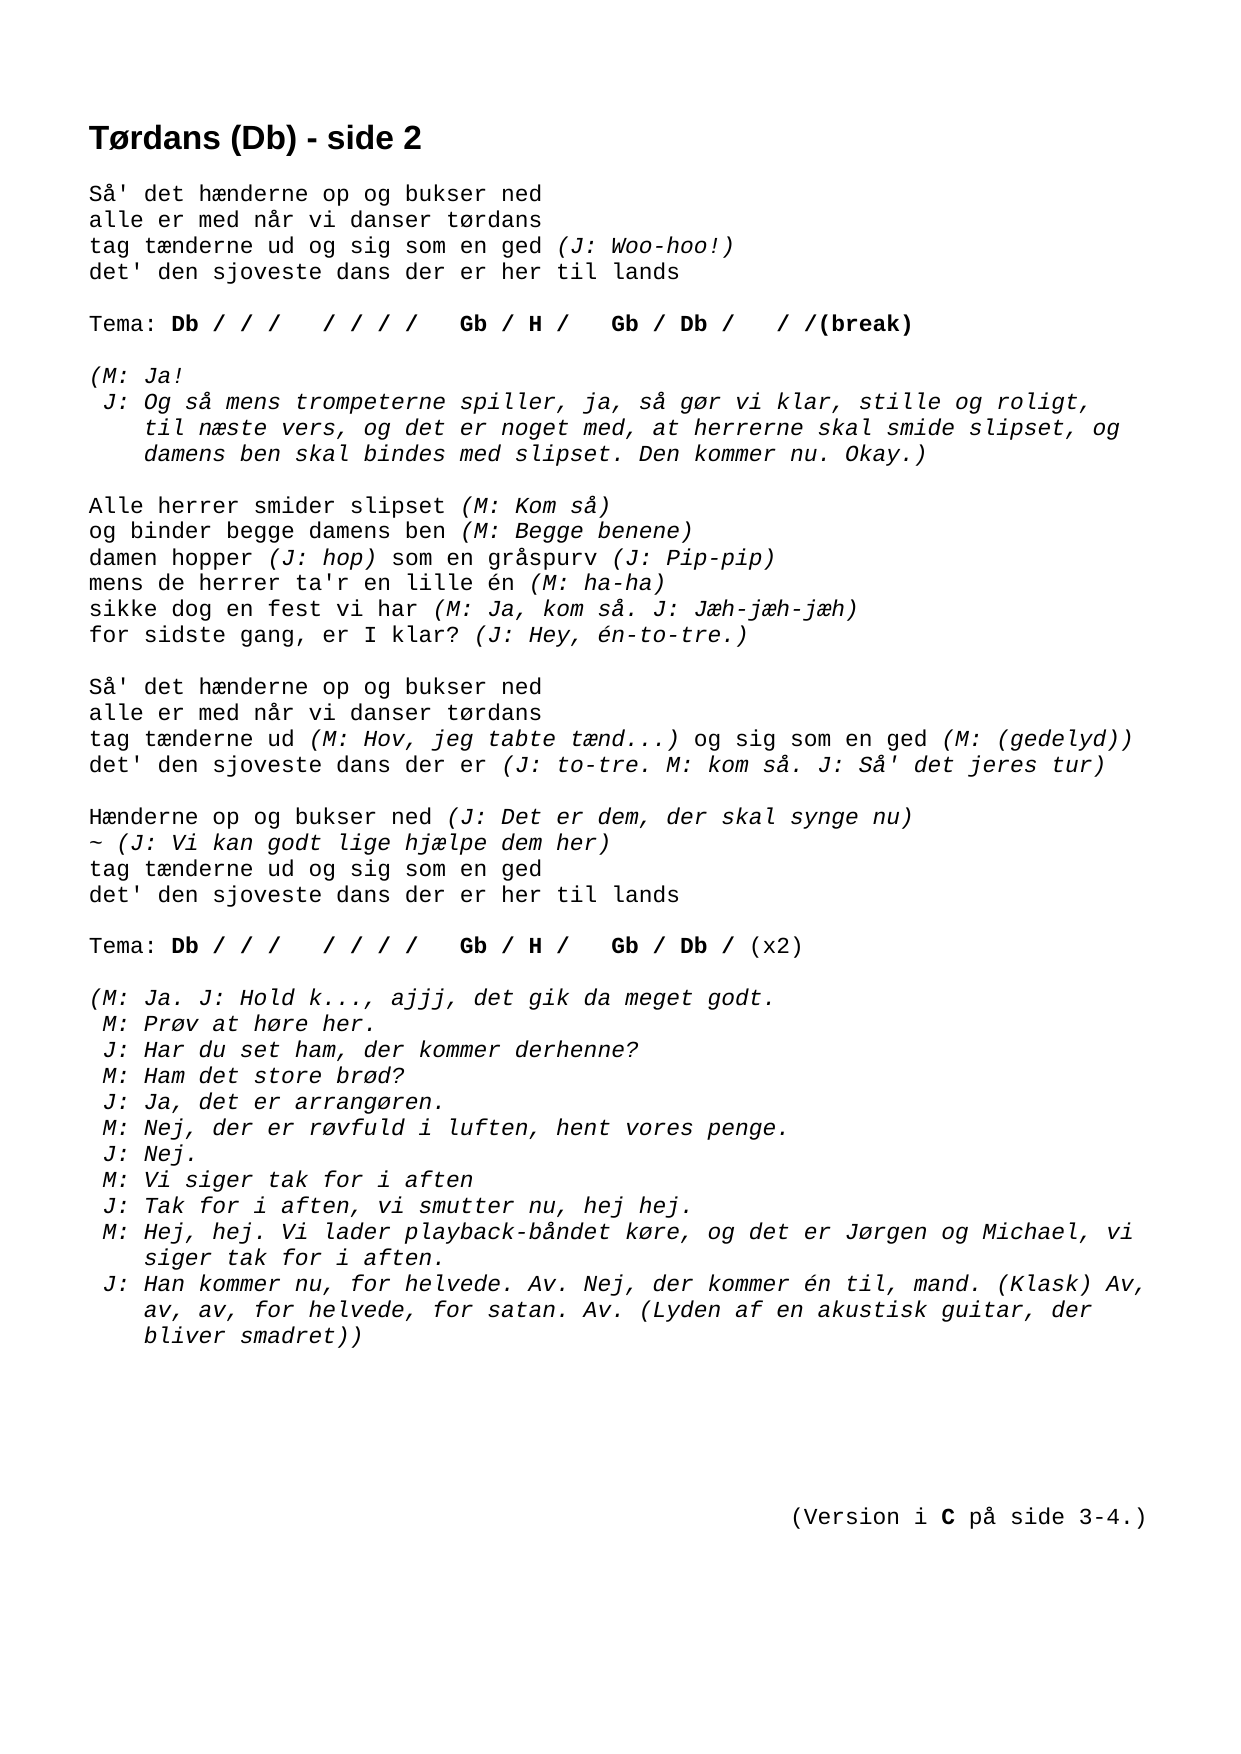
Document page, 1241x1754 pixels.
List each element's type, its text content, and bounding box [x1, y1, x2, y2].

text tag tænderne ud og sig som en ged [88, 857, 1152, 883]
text M: Prøv at høre her. [88, 1013, 1152, 1039]
text tag tænderne ud og sig som en ged (J: Woo-hoo!) [88, 234, 1152, 261]
text Alle herrer smider slipset (M: Kom så) [88, 494, 1152, 520]
text J: Har du set ham, der kommer derhenne? [88, 1039, 1152, 1064]
text bliver smadret)) [88, 1324, 1152, 1350]
text alle er med når vi danser tørdans [88, 701, 1152, 727]
text J: Tak for i aften, vi smutter nu, hej hej. [88, 1194, 1152, 1220]
text J: Han kommer nu, for helvede. Av. Nej, der kommer én til, mand. (Klask) Av, [88, 1272, 1152, 1298]
text tag tænderne ud (M: Hov, jeg tabte tænd...) og sig som en ged (M: (gedelyd)) [88, 727, 1152, 753]
text Tema: Db / / / / / / / Gb / H / Gb / Db / (x2) [88, 935, 1152, 961]
text J: Nej. [88, 1142, 1152, 1168]
text av, av, for helvede, for satan. Av. (Lyden af en akustisk guitar, der [88, 1298, 1152, 1324]
text siger tak for i aften. [88, 1246, 1152, 1272]
text (M: Ja! [88, 364, 1152, 390]
text for sidste gang, er I klar? (J: Hey, én-to-tre.) [88, 624, 1152, 649]
text mens de herrer ta'r en lille én (M: ha-ha) [88, 572, 1152, 598]
text J: Ja, det er arrangøren. [88, 1091, 1152, 1116]
text (Version i C på side 3-4.) [88, 1506, 1152, 1531]
text Så' det hænderne op og bukser ned [88, 183, 1152, 209]
text ~ (J: Vi kan godt lige hjælpe dem her) [88, 831, 1152, 857]
text Så' det hænderne op og bukser ned [88, 676, 1152, 701]
text Tema: Db / / / / / / / Gb / H / Gb / Db / / /(break) [88, 312, 1152, 338]
text M: Vi siger tak for i aften [88, 1168, 1152, 1194]
text damen hopper (J: hop) som en gråspurv (J: Pip-pip) [88, 546, 1152, 572]
text damens ben skal bindes med slipset. Den kommer nu. Okay.) [88, 442, 1152, 468]
text alle er med når vi danser tørdans [88, 209, 1152, 234]
text det' den sjoveste dans der er her til lands [88, 883, 1152, 909]
subtitle Tørdans (Db) - side 2 [88, 118, 1152, 157]
text sikke dog en fest vi har (M: Ja, kom så. J: Jæh-jæh-jæh) [88, 598, 1152, 624]
text J: Og så mens trompeterne spiller, ja, så gør vi klar, stille og roligt, [88, 390, 1152, 416]
text til næste vers, og det er noget med, at herrerne skal smide slipset, og [88, 416, 1152, 442]
text og binder begge damens ben (M: Begge benene) [88, 520, 1152, 546]
text M: Ham det store brød? [88, 1064, 1152, 1091]
text M: Hej, hej. Vi lader playback-båndet køre, og det er Jørgen og Michael, vi [88, 1220, 1152, 1246]
text Hænderne op og bukser ned (J: Det er dem, der skal synge nu) [88, 805, 1152, 831]
text det' den sjoveste dans der er (J: to-tre. M: kom så. J: Så' det jeres tur) [88, 753, 1152, 779]
text (M: Ja. J: Hold k..., ajjj, det gik da meget godt. [88, 987, 1152, 1013]
text det' den sjoveste dans der er her til lands [88, 261, 1152, 286]
text M: Nej, der er røvfuld i luften, hent vores penge. [88, 1116, 1152, 1142]
